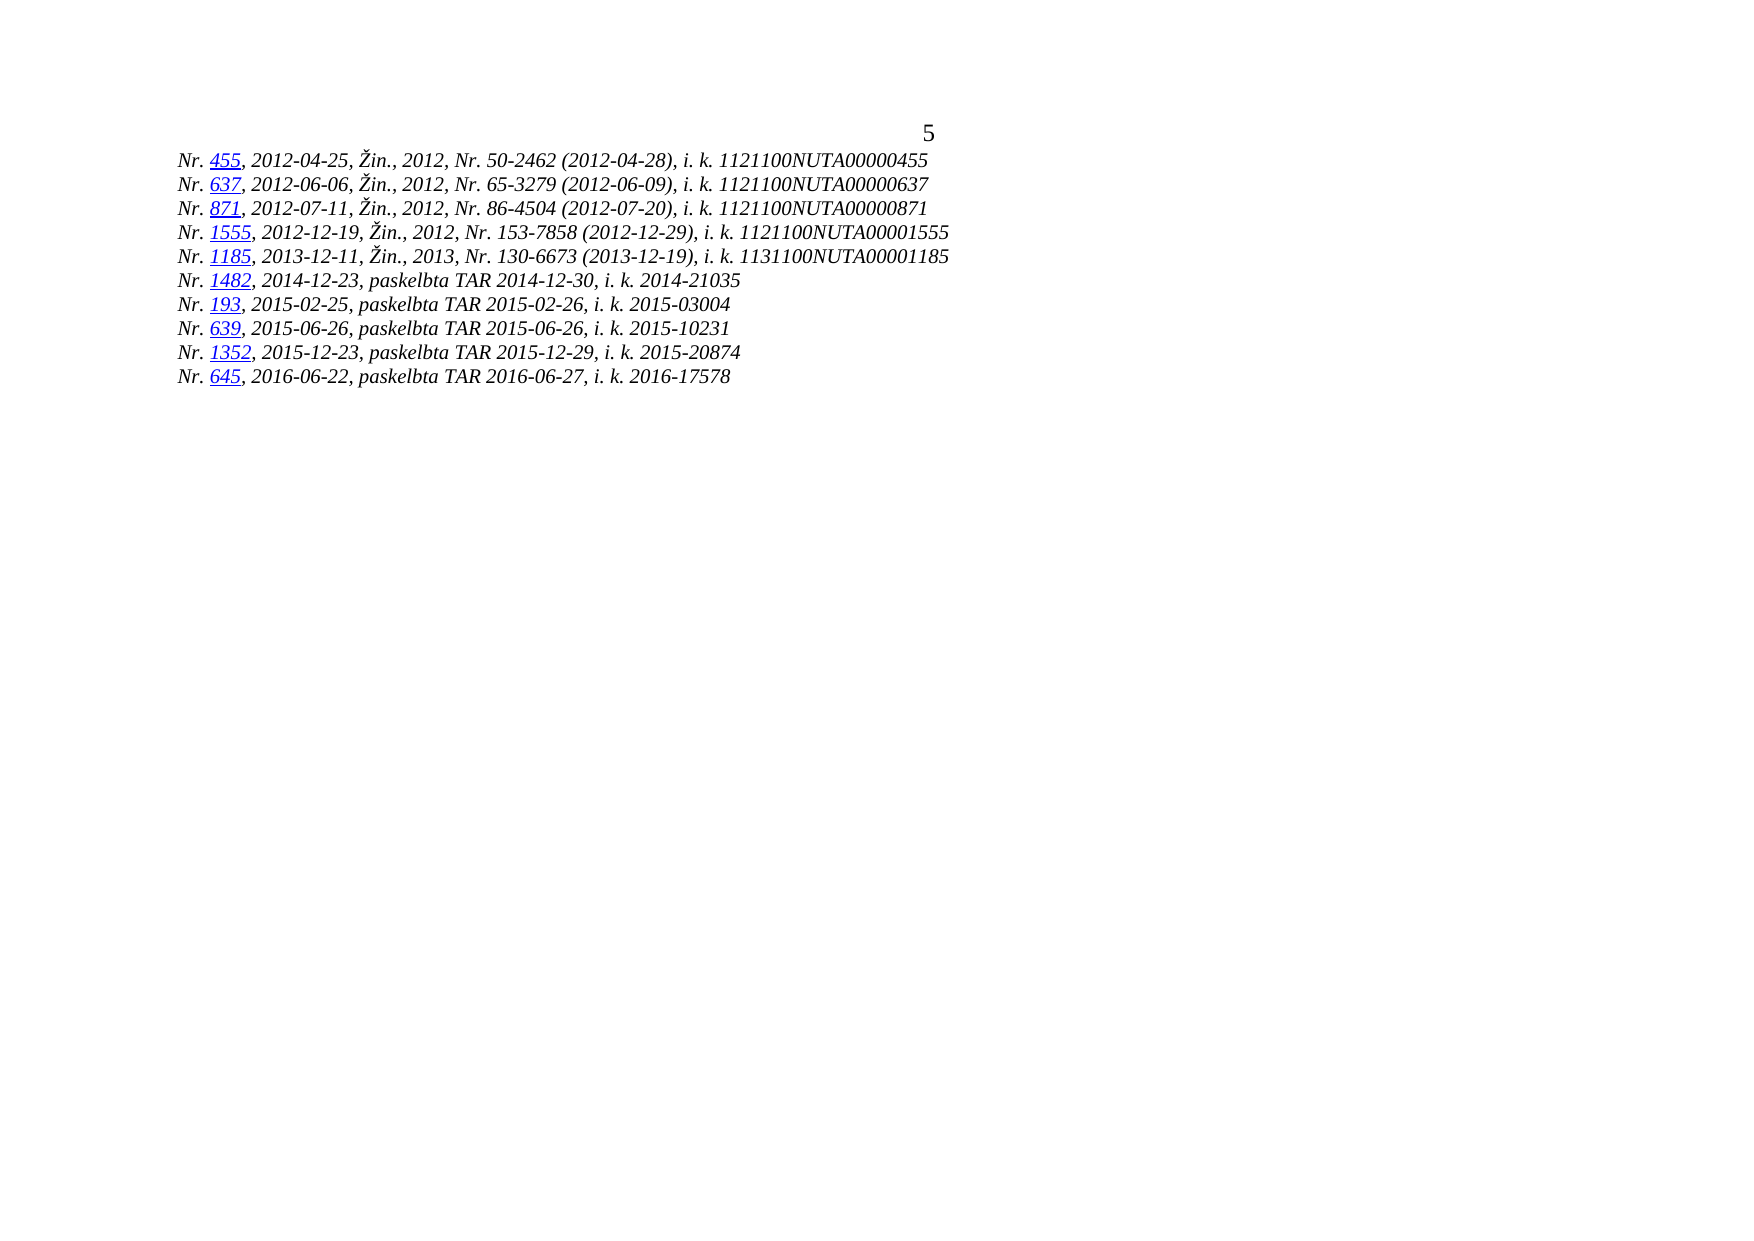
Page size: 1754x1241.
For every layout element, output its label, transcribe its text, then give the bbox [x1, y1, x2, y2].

text Nr. 1352, 2015-12-23, paskelbta TAR 2015-12-29, i. k. 2015-20874 [177, 340, 1680, 364]
text Nr. 871, 2012-07-11, Žin., 2012, Nr. 86-4504 (2012-07-20), i. k. 1121100NUTA00000871 [177, 196, 1680, 220]
text Nr. 193, 2015-02-25, paskelbta TAR 2015-02-26, i. k. 2015-03004 [177, 292, 1680, 316]
text Nr. 639, 2015-06-26, paskelbta TAR 2015-06-26, i. k. 2015-10231 [177, 316, 1680, 340]
text Nr. 637, 2012-06-06, Žin., 2012, Nr. 65-3279 (2012-06-09), i. k. 1121100NUTA00000637 [177, 172, 1680, 196]
text Nr. 1482, 2014-12-23, paskelbta TAR 2014-12-30, i. k. 2014-21035 [177, 268, 1680, 292]
text Nr. 645, 2016-06-22, paskelbta TAR 2016-06-27, i. k. 2016-17578 [177, 364, 1680, 388]
text Nr. 1185, 2013-12-11, Žin., 2013, Nr. 130-6673 (2013-12-19), i. k. 1131100NUTA00001185 [177, 244, 1680, 268]
text Nr. 455, 2012-04-25, Žin., 2012, Nr. 50-2462 (2012-04-28), i. k. 1121100NUTA00000455 [177, 148, 1680, 172]
text Nr. 1555, 2012-12-19, Žin., 2012, Nr. 153-7858 (2012-12-29), i. k. 1121100NUTA00001555 [177, 220, 1680, 244]
